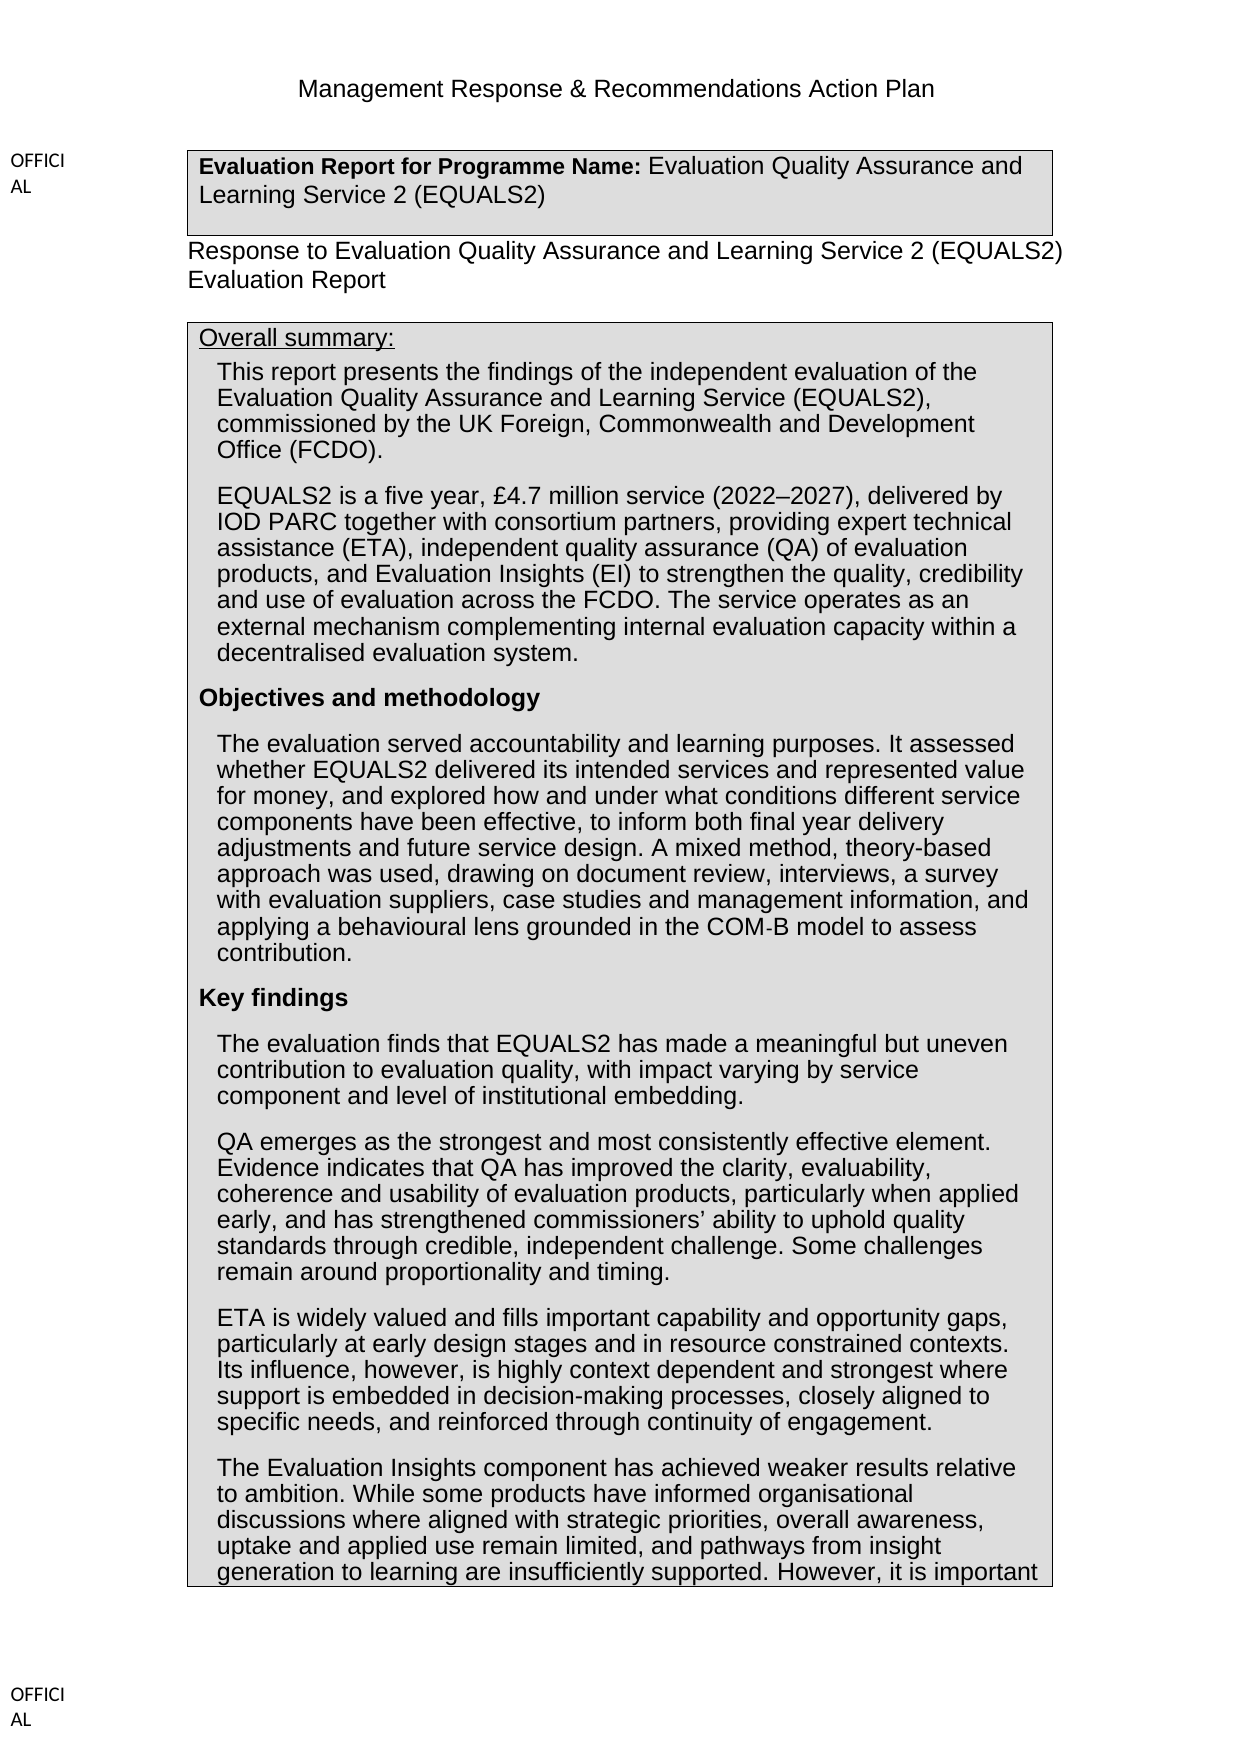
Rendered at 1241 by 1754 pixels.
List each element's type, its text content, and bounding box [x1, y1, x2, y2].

text Response to Evaluation Quality Assurance and Learning Service 2 (EQUALS2) Evaluation Report [187, 236, 1155, 293]
table_header Overall summary: This report presents the findings of the independent evaluation of the Evaluation Quality Assurance and Learning Service (EQUALS2), commissioned by the UK Foreign, Commonwealth and Development Office (FCDO). EQUALS2 is a five year, £4.7 million service (2022–2027), delivered by IOD PARC together with consortium partners, providing expert technical assistance (ETA), independent quality assurance (QA) of evaluation products, and Evaluation Insights (EI) to strengthen the quality, credibility and use of evaluation across the FCDO. The service operates as an external mechanism complementing internal evaluation capacity within a decentralised evaluation system. Objectives and methodology The evaluation served accountability and learning purposes. It assessed whether EQUALS2 delivered its intended services and represented value for money, and explored how and under what conditions different service components have been effective, to inform both final year delivery adjustments and future service design. A mixed method, theory-based approach was used, drawing on document review, interviews, a survey with evaluation suppliers, case studies and management information, and applying a behavioural lens grounded in the COM‑B model to assess contribution. Key findings The evaluation finds that EQUALS2 has made a meaningful but uneven contribution to evaluation quality, with impact varying by service component and level of institutional embedding. QA emerges as the strongest and most consistently effective element. Evidence indicates that QA has improved the clarity, evaluability, coherence and usability of evaluation products, particularly when applied early, and has strengthened commissioners’ ability to uphold quality standards through credible, independent challenge. Some challenges remain around proportionality and timing. ETA is widely valued and fills important capability and opportunity gaps, particularly at early design stages and in resource constrained contexts. Its influence, however, is highly context dependent and strongest where support is embedded in decision-making processes, closely aligned to specific needs, and reinforced through continuity of engagement. The Evaluation Insights component has achieved weaker results relative to ambition. While some products have informed organisational discussions where aligned with strategic priorities, overall awareness, uptake and applied use remain limited, and pathways from insight generation to learning are insufficiently supported. However, it is important [188, 323, 1052, 1586]
table_header Evaluation Report for Programme Name: Evaluation Quality Assurance and Learning Service 2 (EQUALS2) [188, 151, 1052, 235]
